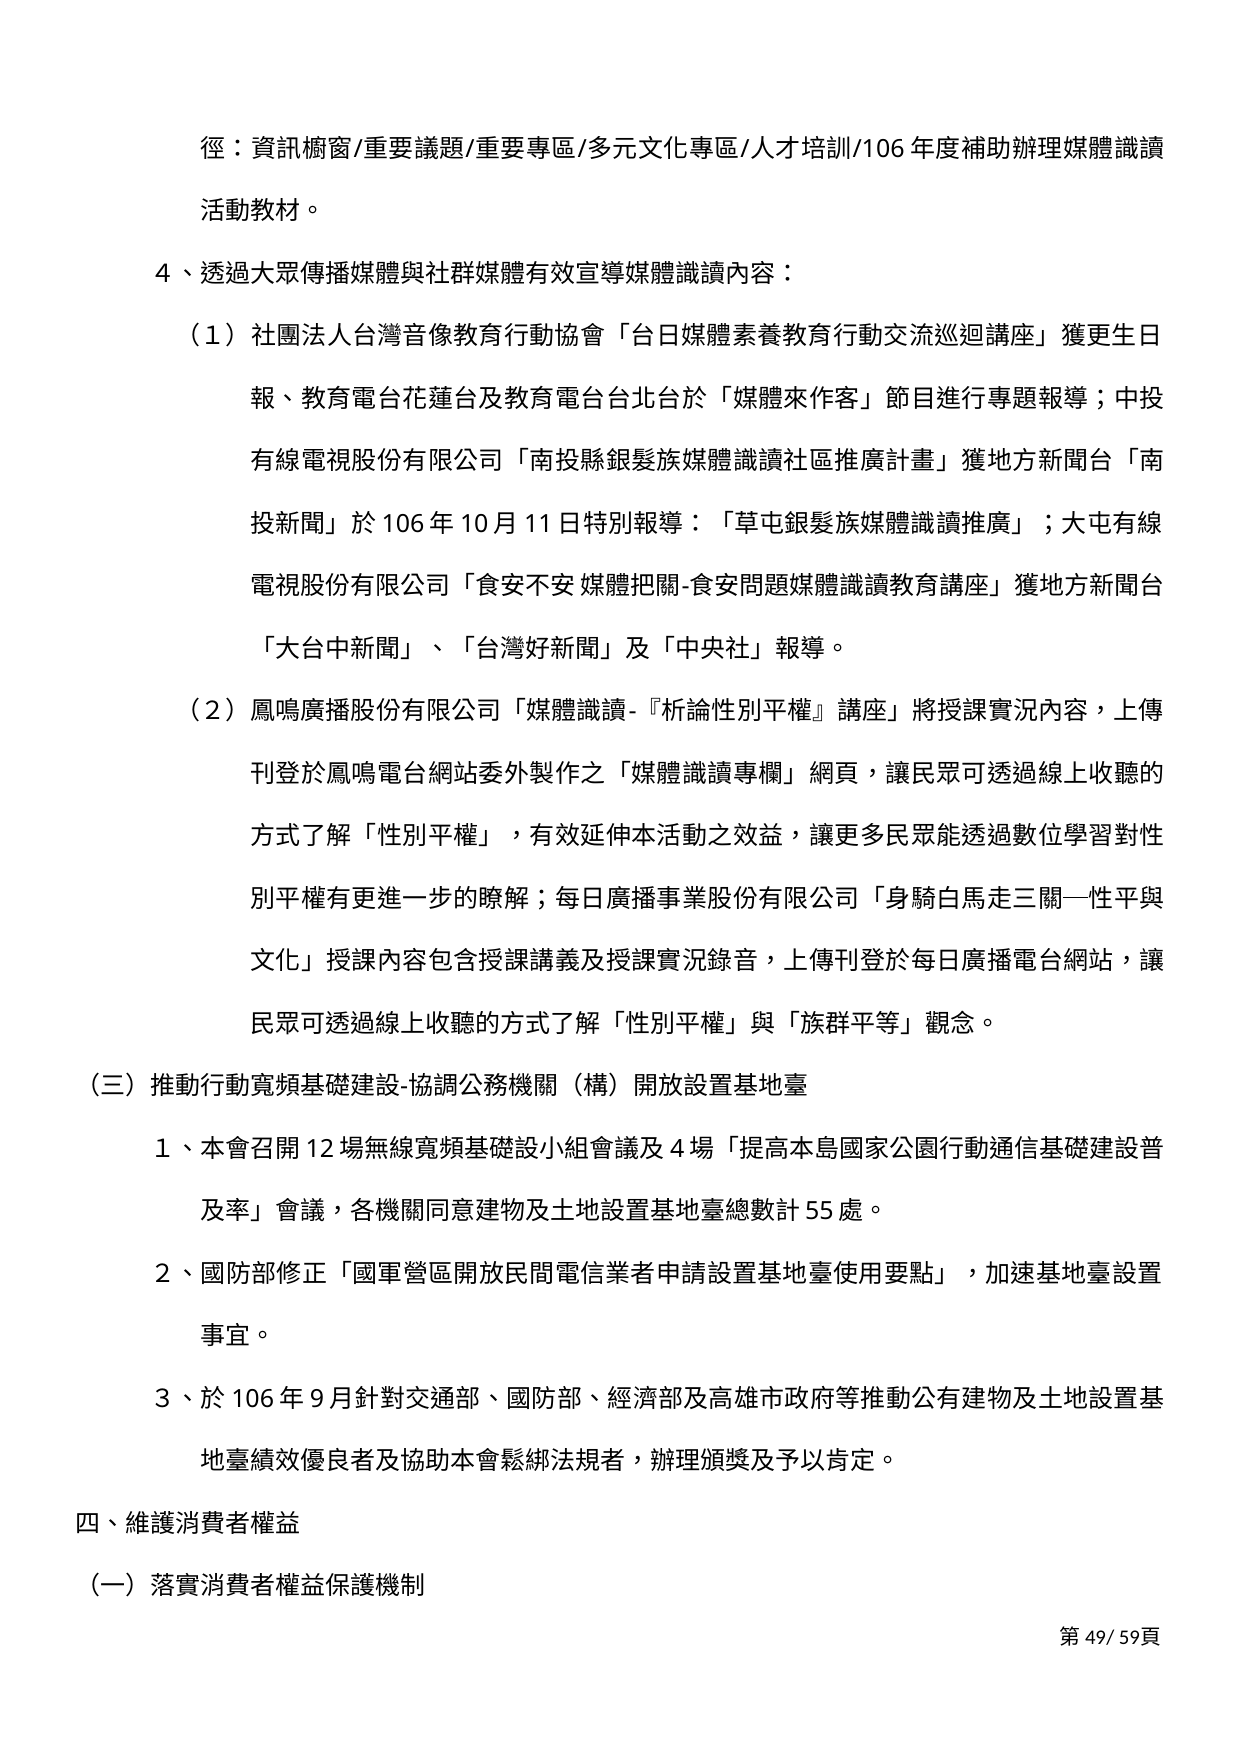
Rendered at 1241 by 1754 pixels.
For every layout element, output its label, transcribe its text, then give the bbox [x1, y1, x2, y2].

text １、本會召開12場無線寬頻基礎設小組會議及4場「提高本島國家公園行動通信基礎建設普及率」會議，各機關同意建物及土地設置基地臺總數計55處。 [150, 1104, 1165, 1229]
text ４、透過大眾傳播媒體與社群媒體有效宣導媒體識讀內容： [150, 229, 1165, 292]
text 四、維護消費者權益 [75, 1479, 1165, 1542]
text （１）社團法人台灣音像教育行動協會「台日媒體素養教育行動交流巡迴講座」獲更生日報、教育電台花蓮台及教育電台台北台於「媒體來作客」節目進行專題報導；中投有線電視股份有限公司「南投縣銀髮族媒體識讀社區推廣計畫」獲地方新聞台「南投新聞」於106年10月11日特別報導：「草屯銀髮族媒體識讀推廣」；大屯有線電視股份有限公司「食安不安 媒體把關-食安問題媒體識讀教育講座」獲地方新聞台「大台中新聞」、「台灣好新聞」及「中央社」報導。 [175, 292, 1165, 667]
text ３、於106年9月針對交通部、國防部、經濟部及高雄市政府等推動公有建物及土地設置基地臺績效優良者及協助本會鬆綁法規者，辦理頒獎及予以肯定。 [150, 1354, 1165, 1479]
text ３、媒體識讀課程教材刊登本會網站供民眾瀏覽，加強宣傳綜效：於本會「公告受理106年度媒體識讀教育研習活動補助申請」明訂受補助者須於結報時檢附媒體識讀教材電子檔，並授權本會得無償以非營利為目的之公開發表與利用該著作，並提供各級學校師生教學與學習之用。受補助者之媒體識讀相關課程教材於106年12月31日上載本會網站，路徑：資訊櫥窗/重要議題/重要專區/多元文化專區/人才培訓/106年度補助辦理媒體識讀活動教材。 [150, 104, 1165, 229]
text ２、國防部修正「國軍營區開放民間電信業者申請設置基地臺使用要點」，加速基地臺設置事宜。 [150, 1229, 1165, 1354]
text （三）推動行動寬頻基礎建設-協調公務機關（構）開放設置基地臺 [75, 1042, 1165, 1104]
text （２）鳳鳴廣播股份有限公司「媒體識讀-『析論性別平權』講座」將授課實況內容，上傳刊登於鳳鳴電台網站委外製作之「媒體識讀專欄」網頁，讓民眾可透過線上收聽的方式了解「性別平權」，有效延伸本活動之效益，讓更多民眾能透過數位學習對性別平權有更進一步的瞭解；每日廣播事業股份有限公司「身騎白馬走三關─性平與文化」授課內容包含授課講義及授課實況錄音，上傳刊登於每日廣播電台網站，讓民眾可透過線上收聽的方式了解「性別平權」與「族群平等」觀念。 [175, 667, 1165, 1042]
text （一）落實消費者權益保護機制 [75, 1542, 1165, 1604]
